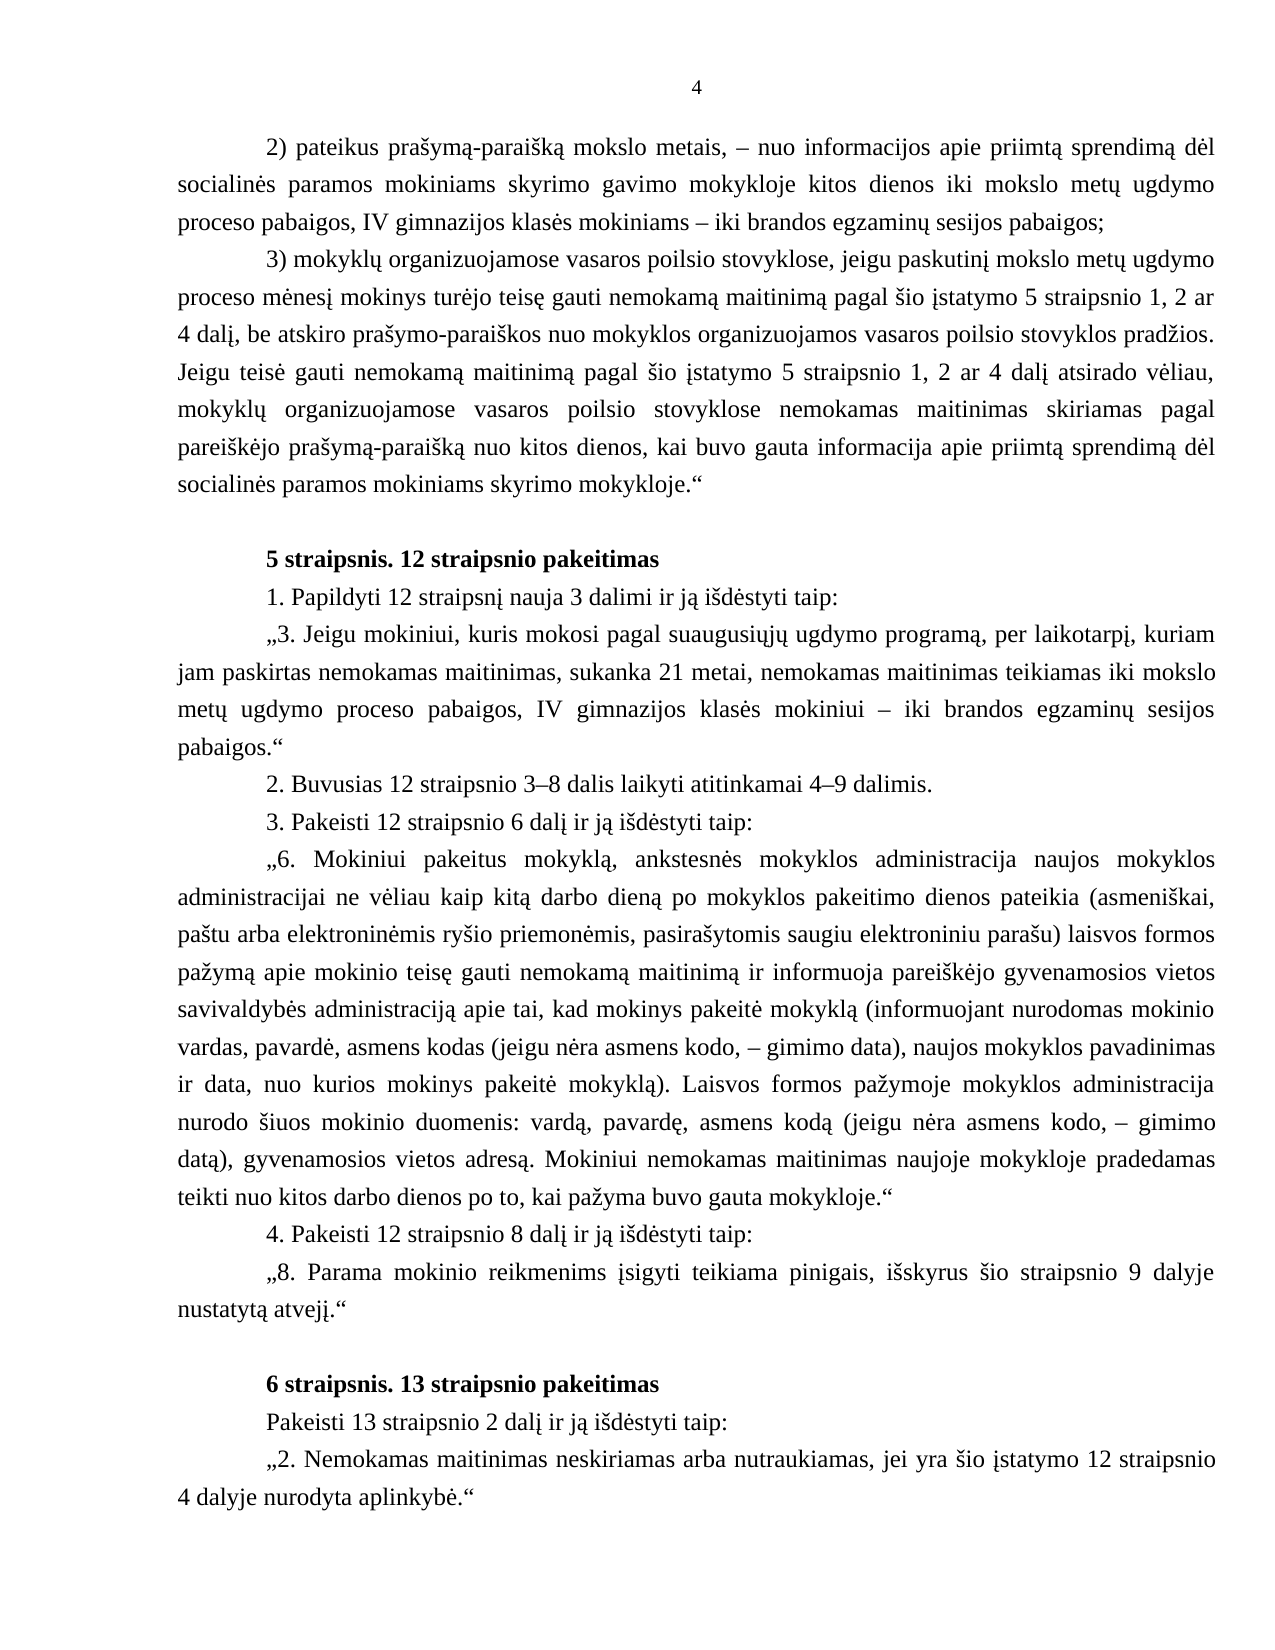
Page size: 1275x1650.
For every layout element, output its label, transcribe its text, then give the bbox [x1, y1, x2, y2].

text „6. Mokiniui pakeitus mokyklą, ankstesnės mokyklos administracija naujos mokyklos administracijai ne vėliau kaip kitą darbo dieną po mokyklos pakeitimo dienos pateikia (asmeniškai, paštu arba elektroninėmis ryšio priemonėmis, pasirašytomis saugiu elektroniniu parašu) laisvos formos pažymą apie mokinio teisę gauti nemokamą maitinimą ir informuoja pareiškėjo gyvenamosios vietos savivaldybės administraciją apie tai, kad mokinys pakeitė mokyklą (informuojant nurodomas mokinio vardas, pavardė, asmens kodas (jeigu nėra asmens kodo, – gimimo data), naujos mokyklos pavadinimas ir data, nuo kurios mokinys pakeitė mokyklą). Laisvos formos pažymoje mokyklos administracija nurodo šiuos mokinio duomenis: vardą, pavardę, asmens kodą (jeigu nėra asmens kodo, – gimimo datą), gyvenamosios vietos adresą. Mokiniui nemokamas maitinimas naujoje mokykloje pradedamas teikti nuo kitos darbo dienos po to, kai pažyma buvo gauta mokykloje.“ [177, 836, 1216, 1211]
text „2. Nemokamas maitinimas neskiriamas arba nutraukiamas, jei yra šio įstatymo 12 straipsnio 4 dalyje nurodyta aplinkybė.“ [177, 1436, 1216, 1511]
text „3. Jeigu mokiniui, kuris mokosi pagal suaugusiųjų ugdymo programą, per laikotarpį, kuriam jam paskirtas nemokamas maitinimas, sukanka 21 metai, nemokamas maitinimas teikiamas iki mokslo metų ugdymo proceso pabaigos, IV gimnazijos klasės mokiniui – iki brandos egzaminų sesijos pabaigos.“ [177, 611, 1216, 761]
text Pakeisti 13 straipsnio 2 dalį ir ją išdėstyti taip: [177, 1398, 1216, 1436]
text „8. Parama mokinio reikmenims įsigyti teikiama pinigais, išskyrus šio straipsnio 9 dalyje nustatytą atvejį.“ [177, 1248, 1216, 1323]
text 1. Papildyti 12 straipsnį nauja 3 dalimi ir ją išdėstyti taip: [177, 573, 1216, 611]
text 3. Pakeisti 12 straipsnio 6 dalį ir ją išdėstyti taip: [177, 798, 1216, 836]
text 5 straipsnis. 12 straipsnio pakeitimas [177, 536, 1216, 573]
text 2. Buvusias 12 straipsnio 3–8 dalis laikyti atitinkamai 4–9 dalimis. [177, 761, 1216, 798]
text 6 straipsnis. 13 straipsnio pakeitimas [177, 1361, 1216, 1398]
text 2) pateikus prašymą-paraišką mokslo metais, – nuo informacijos apie priimtą sprendimą dėl socialinės paramos mokiniams skyrimo gavimo mokykloje kitos dienos iki mokslo metų ugdymo proceso pabaigos, IV gimnazijos klasės mokiniams – iki brandos egzaminų sesijos pabaigos; [177, 123, 1216, 236]
text 4. Pakeisti 12 straipsnio 8 dalį ir ją išdėstyti taip: [177, 1211, 1216, 1248]
text 3) mokyklų organizuojamose vasaros poilsio stovyklose, jeigu paskutinį mokslo metų ugdymo proceso mėnesį mokinys turėjo teisę gauti nemokamą maitinimą pagal šio įstatymo 5 straipsnio 1, 2 ar 4 dalį, be atskiro prašymo-paraiškos nuo mokyklos organizuojamos vasaros poilsio stovyklos pradžios. Jeigu teisė gauti nemokamą maitinimą pagal šio įstatymo 5 straipsnio 1, 2 ar 4 dalį atsirado vėliau, mokyklų organizuojamose vasaros poilsio stovyklose nemokamas maitinimas skiriamas pagal pareiškėjo prašymą-paraišką nuo kitos dienos, kai buvo gauta informacija apie priimtą sprendimą dėl socialinės paramos mokiniams skyrimo mokykloje.“ [177, 236, 1216, 498]
